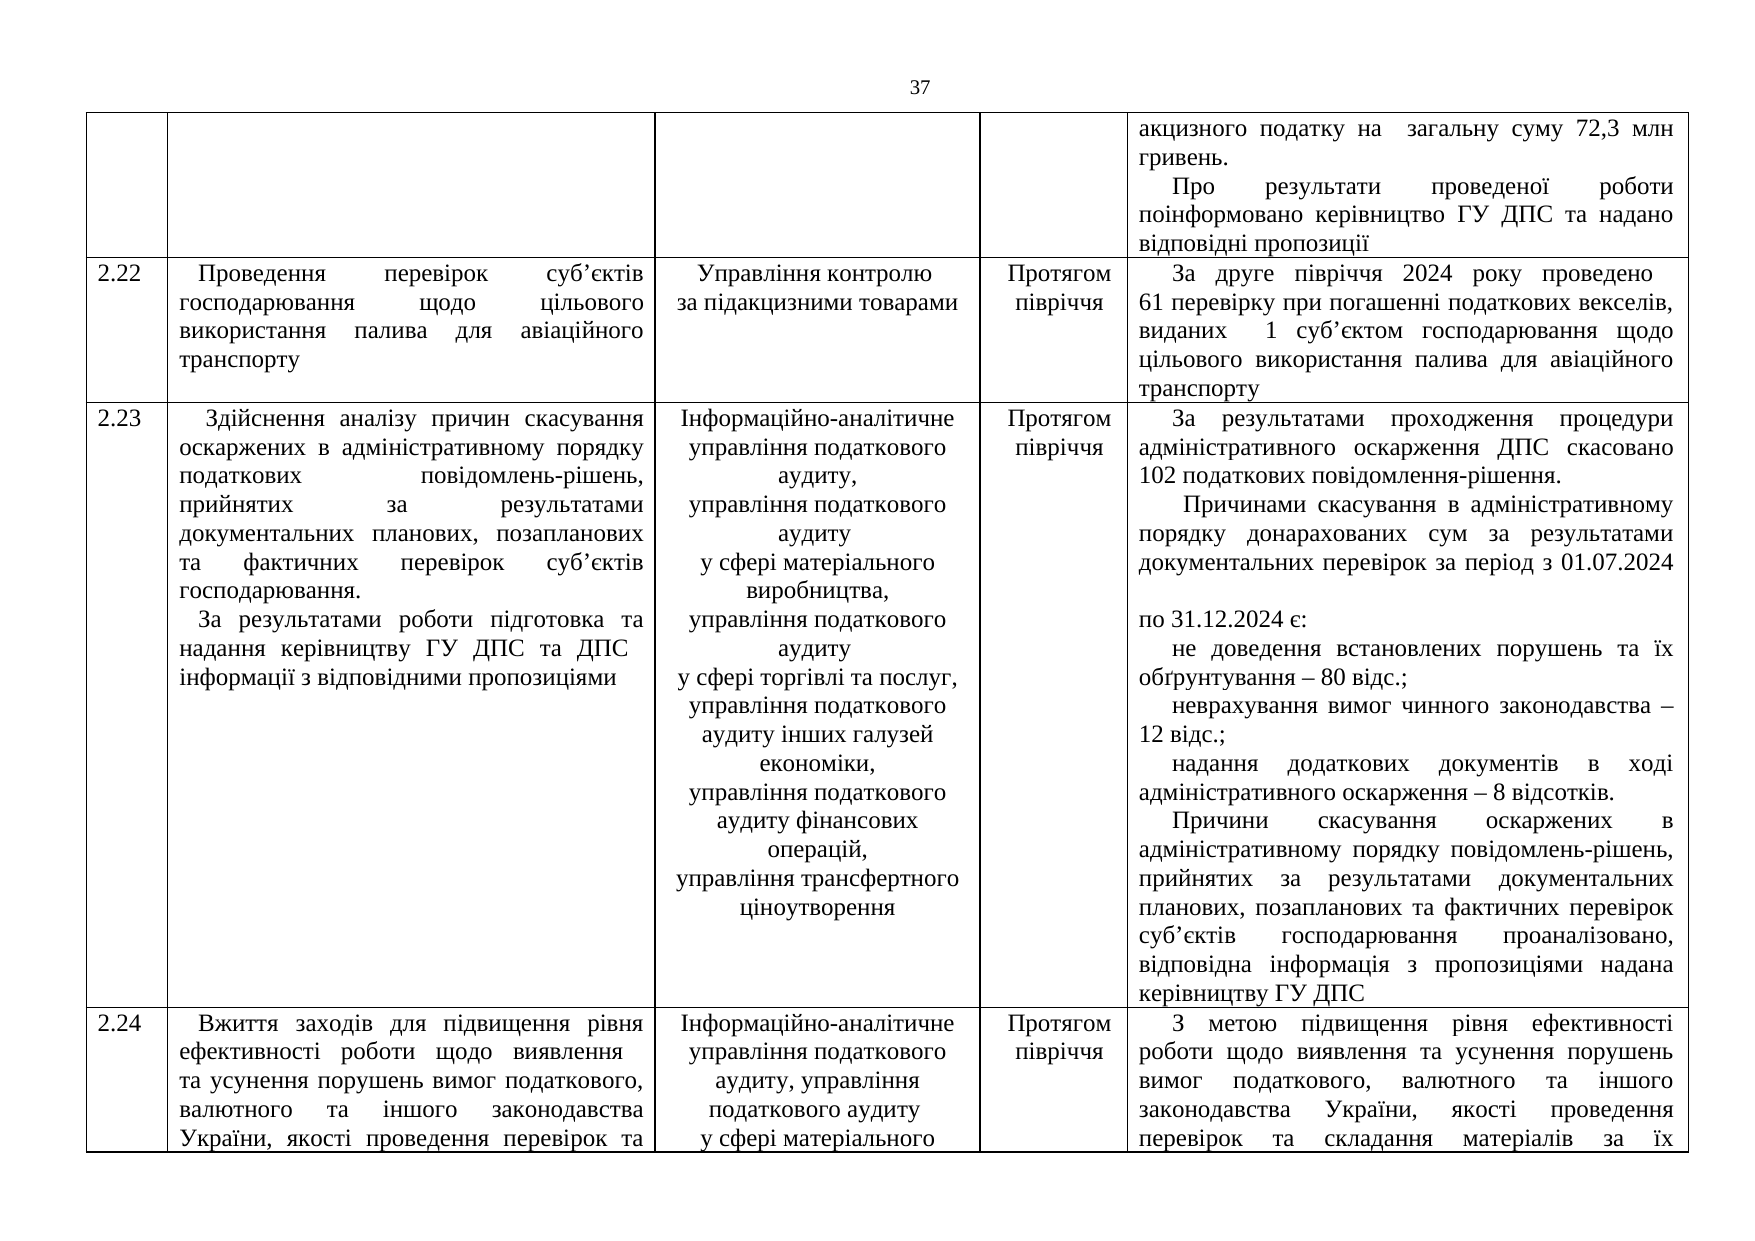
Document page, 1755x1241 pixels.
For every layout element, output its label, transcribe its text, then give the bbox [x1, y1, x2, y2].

table_cell За результатами проходження процедури адміністративного оскарження ДПС скасовано 102 податкових повідомлення-рішення. Причинами скасування в адміністративному порядку донарахованих сум за результатами документальних перевірок за період з 01.07.2024 по 31.12.2024 є: не доведення встановлених порушень та їх обґрунтування – 80 відс.; неврахування вимог чинного законодавства – 12 відс.; надання додаткових документів в ході адміністративного оскарження – 8 відсотків. Причини скасування оскаржених в адміністративному порядку повідомлень-рішень, прийнятих за результатами документальних планових, позапланових та фактичних перевірок суб’єктів господарювання проаналізовано, відповідна інформація з пропозиціями надана керівництву ГУ ДПС [1128, 403, 1688, 1007]
table_cell 2.23 [87, 403, 167, 1007]
table_cell [168, 113, 654, 257]
table_cell Управління контролю за підакцизними товарами [656, 258, 979, 402]
table_cell За друге півріччя 2024 року проведено 61 перевірку при погашенні податкових векселів, виданих 1 суб’єктом господарювання щодо цільового використання палива для авіаційного транспорту [1259, 258, 1688, 402]
table_cell Протягом півріччя [981, 258, 1127, 402]
table_cell Протягом півріччя [981, 1008, 1127, 1151]
table_cell За друге півріччя 2024 року проведено 61 перевірку при погашенні податкових векселів, виданих 1 суб’єктом господарювання щодо цільового використання палива для авіаційного транспорту [1128, 258, 1172, 402]
table_cell 2.22 [87, 258, 167, 402]
table_cell [981, 113, 1127, 257]
table_cell Проведення перевірок суб’єктів господарювання щодо цільового використання палива для авіаційного транспорту [168, 258, 654, 402]
table_cell Здійснення аналізу причин скасування оскаржених в адміністративному порядку податкових повідомлень-рішень, прийнятих за результатами документальних планових, позапланових та фактичних перевірок суб’єктів господарювання. За результатами роботи підготовка та надання керівництву ГУ ДПС та ДПС інформації з відповідними пропозиціями [168, 403, 654, 1007]
table_cell [87, 113, 167, 257]
table_cell Вжиття заходів для підвищення рівня ефективності роботи щодо виявлення та усунення порушень вимог податкового, валютного та іншого законодавства України, якості проведення перевірок та [168, 1008, 654, 1151]
table_cell Протягом півріччя [981, 403, 1127, 1007]
table_cell Інформаційно-аналітичне управління податкового аудиту, управління податкового аудиту у сфері матеріального [656, 1008, 979, 1151]
table_cell Інформаційно-аналітичне управління податкового аудиту, управління податкового аудиту у сфері матеріального виробництва, управління податкового аудиту у сфері торгівлі та послуг, управління податкового аудиту інших галузей економіки, управління податкового аудиту фінансових операцій, управління трансфертного ціноутворення [656, 403, 979, 1007]
table_cell Протягом другого півріччя 2024 року здійснено 274 фактичні перевірки суб’єктів господарювання з питань дотримання вимог законодавства, яке регулює відносини у сфері виробництва та обігу нафтопродуктів, палива моторного альтернативного, скрапленого газу, за результатами яких застосовано фінансових санкцій та донараховано акцизного податку на загальну суму 36,4 млн гривень. Здійснено 771 фактичну перевірку суб’єктів господарювання з питань дотримання вимог законодавства, яке регулює відносини у сфері виробництва та обігу спирту, спиртовмісної продукції, алкогольних напоїв, тютюнових виробів та рідин, що використовуються в електронних сигаретах, за результатами яких застосовано фінансових санкцій та донараховано акцизного податку на загальну суму 72,3 млн гривень. Про результати проведеної роботи поінформовано керівництво ГУ ДПС та надано відповідні пропозиції [1128, 113, 1688, 257]
table_cell [656, 113, 979, 257]
table_cell 2.24 [87, 1008, 167, 1151]
